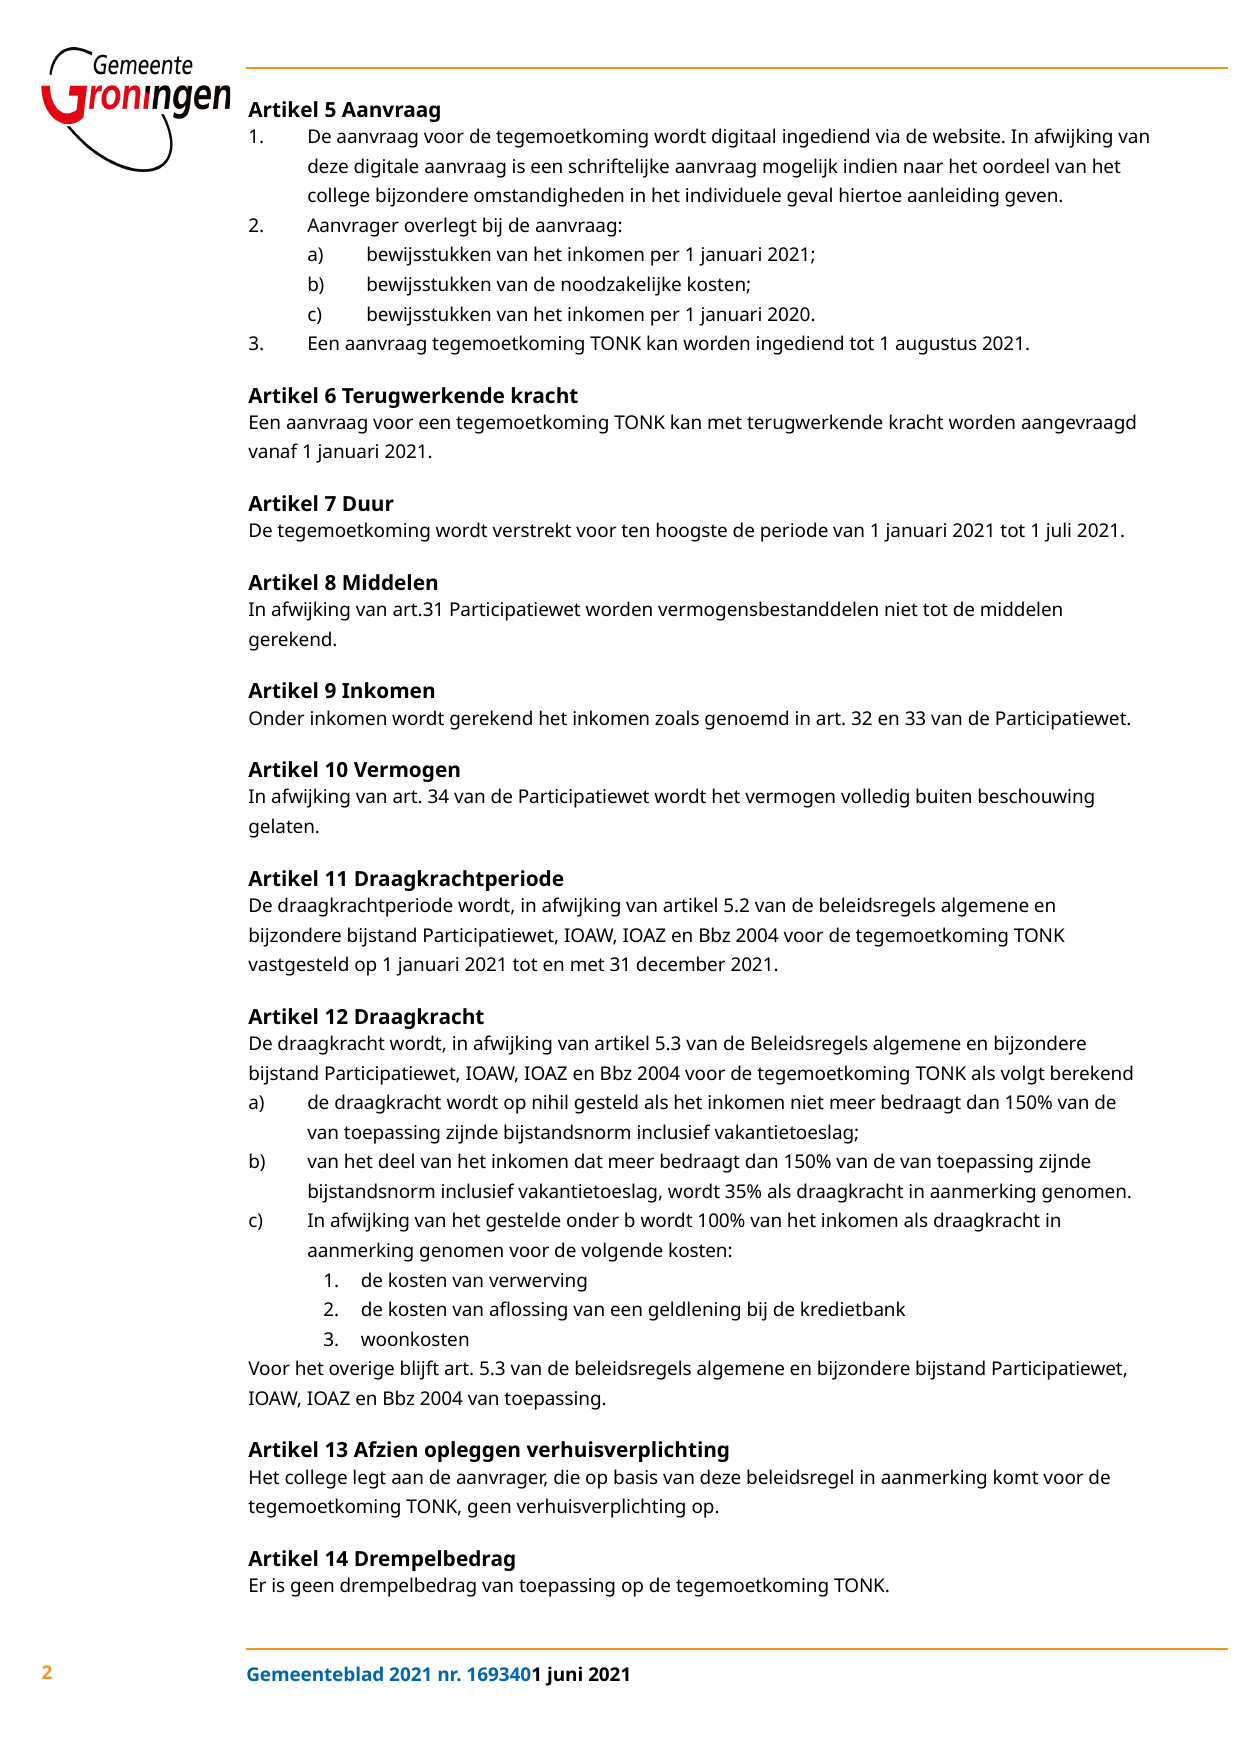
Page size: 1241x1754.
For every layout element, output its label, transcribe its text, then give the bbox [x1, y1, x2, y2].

list de draagkracht wordt op nihil gesteld als het inkomen niet meer bedraagt dan 150% van de van toepassing zijnde bijstandsnorm inclusief vakantietoeslag; [248, 1089, 1152, 1145]
text Het college legt aan de aanvrager, die op basis van deze beleidsregel in aanmerking komt voor de tegemoetkoming TONK, geen verhuisverplichting op. [248, 1464, 1152, 1519]
list Een aanvraag tegemoetkoming TONK kan worden ingediend tot 1 augustus 2021. [248, 330, 1152, 356]
text Een aanvraag voor een tegemoetkoming TONK kan met terugwerkende kracht worden aangevraagd vanaf 1 januari 2021. [248, 409, 1152, 464]
list De aanvraag voor de tegemoetkoming wordt digitaal ingediend via de website. In afwijking van deze digitale aanvraag is een schriftelijke aanvraag mogelijk indien naar het oordeel van het college bijzondere omstandigheden in het individuele geval hiertoe aanleiding geven. [248, 123, 1152, 208]
text In afwijking van art. 34 van de Participatiewet wordt het vermogen volledig buiten beschouwing gelaten. [248, 784, 1152, 839]
text Artikel 14 Drempelbedrag [248, 1544, 1152, 1572]
text Artikel 7 Duur [248, 489, 1152, 518]
text Er is geen drempelbedrag van toepassing op de tegemoetkoming TONK. [248, 1572, 1152, 1598]
text Onder inkomen wordt gerekend het inkomen zoals genoemd in art. 32 en 33 van de Participatiewet. [248, 705, 1152, 731]
list de kosten van aflossing van een geldlening bij de kredietbank [323, 1296, 1152, 1322]
picture [41, 47, 231, 172]
list bewijsstukken van het inkomen per 1 januari 2021; [307, 242, 1152, 267]
text Artikel 10 Vermogen [248, 755, 1152, 784]
text De tegemoetkoming wordt verstrekt voor ten hoogste de periode van 1 januari 2021 tot 1 juli 2021. [248, 518, 1152, 543]
text In afwijking van art.31 Participatiewet worden vermogensbestanddelen niet tot de middelen gerekend. [248, 596, 1152, 652]
text De draagkrachtperiode wordt, in afwijking van artikel 5.2 van de beleidsregels algemene en bijzondere bijstand Participatiewet, IOAW, IOAZ en Bbz 2004 voor de tegemoetkoming TONK vastgesteld op 1 januari 2021 tot en met 31 december 2021. [248, 892, 1152, 977]
list bewijsstukken van het inkomen per 1 januari 2020. [307, 301, 1152, 326]
list bewijsstukken van de noodzakelijke kosten; [307, 271, 1152, 297]
text Artikel 13 Afzien opleggen verhuisverplichting [248, 1436, 1152, 1464]
text Artikel 8 Middelen [248, 568, 1152, 596]
list In afwijking van het gestelde onder b wordt 100% van het inkomen als draagkracht in aanmerking genomen voor de volgende kosten: [248, 1208, 1152, 1263]
text Artikel 11 Draagkrachtperiode [248, 864, 1152, 892]
list Aanvrager overlegt bij de aanvraag: [248, 212, 1152, 238]
text Artikel 9 Inkomen [248, 676, 1152, 705]
text Voor het overige blijft art. 5.3 van de beleidsregels algemene en bijzondere bijstand Participatiewet, IOAW, IOAZ en Bbz 2004 van toepassing. [248, 1356, 1152, 1411]
text De draagkracht wordt, in afwijking van artikel 5.3 van de Beleidsregels algemene en bijzondere bijstand Participatiewet, IOAW, IOAZ en Bbz 2004 voor de tegemoetkoming TONK als volgt berekend [248, 1030, 1152, 1086]
list de kosten van verwerving [323, 1267, 1152, 1293]
text Artikel 6 Terugwerkende kracht [248, 381, 1152, 409]
text Artikel 12 Draagkracht [248, 1002, 1152, 1030]
text Artikel 5 Aanvraag [248, 95, 1152, 123]
list van het deel van het inkomen dat meer bedraagt dan 150% van de van toepassing zijnde bijstandsnorm inclusief vakantietoeslag, wordt 35% als draagkracht in aanmerking genomen. [248, 1148, 1152, 1204]
list woonkosten [323, 1326, 1152, 1352]
